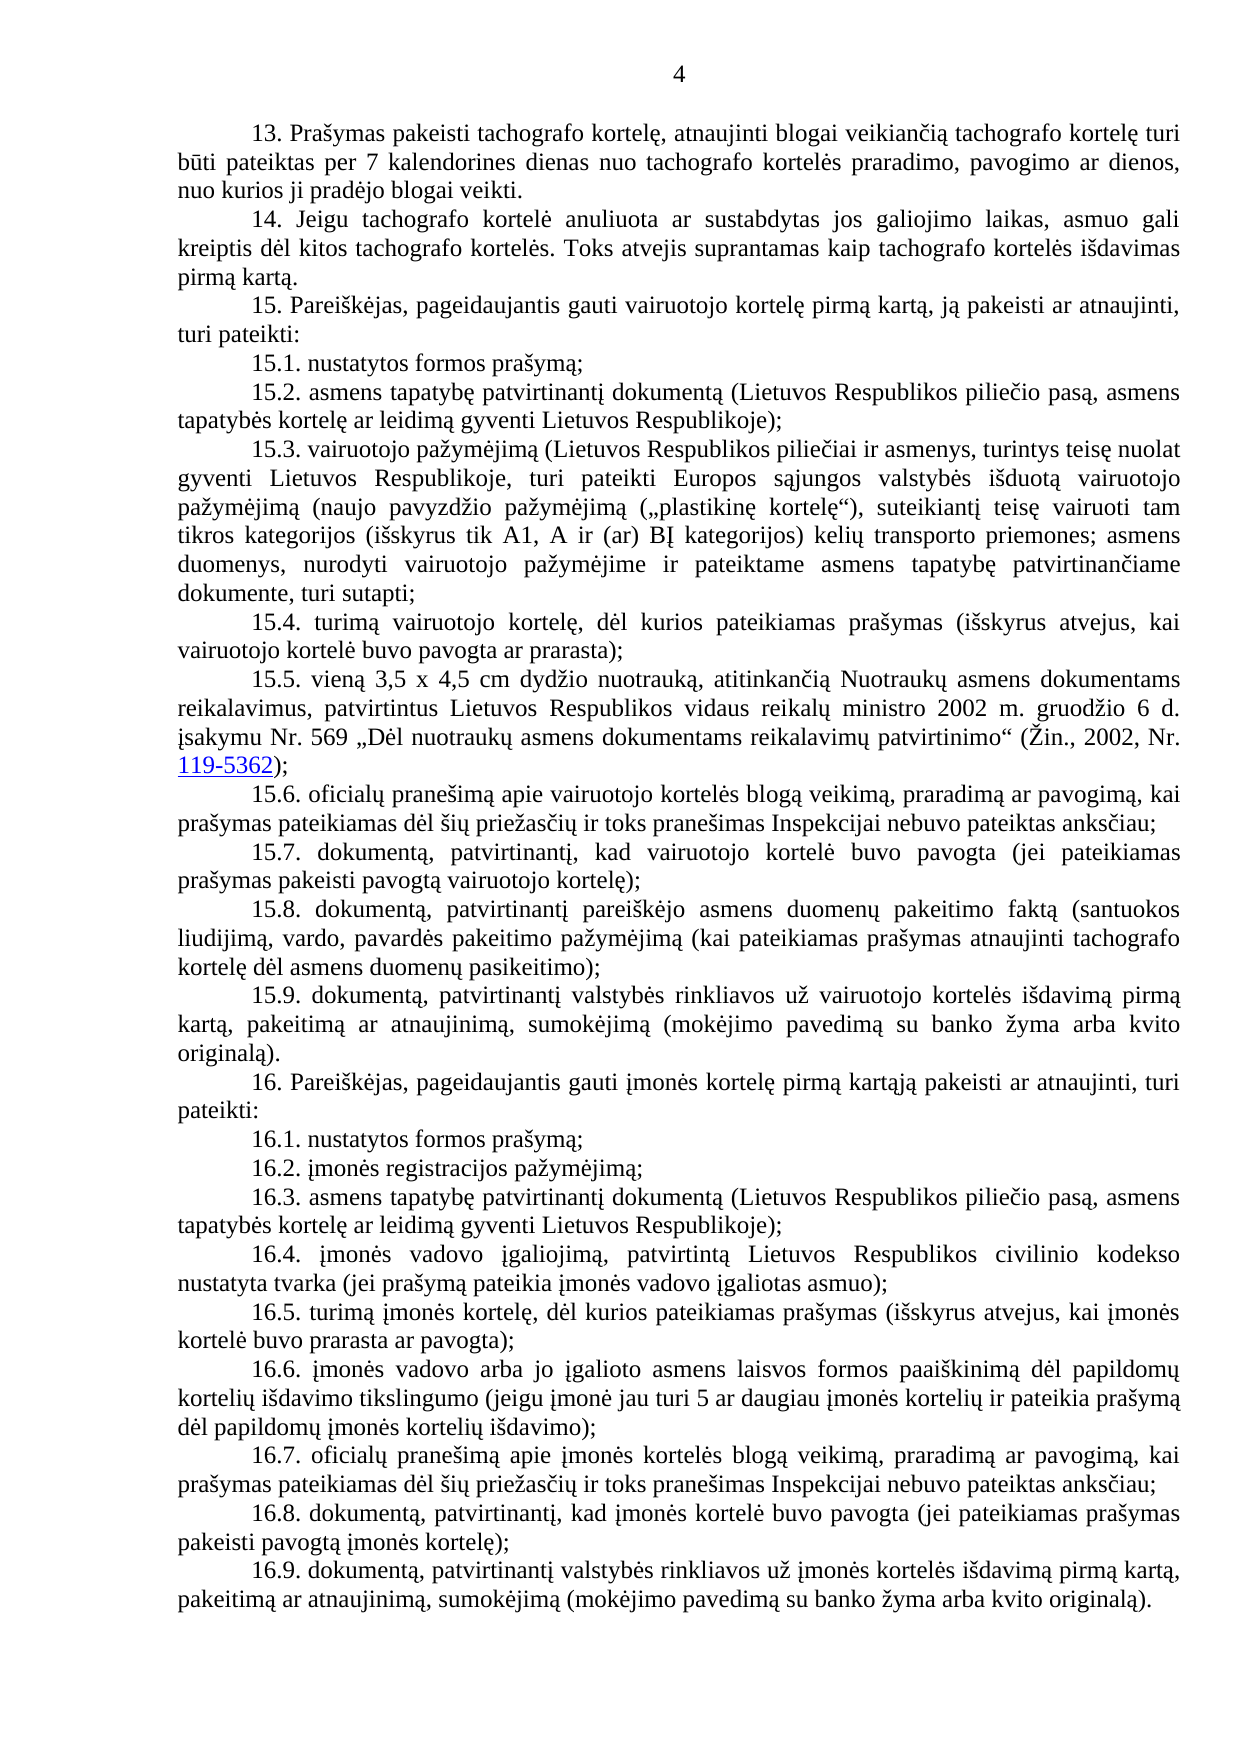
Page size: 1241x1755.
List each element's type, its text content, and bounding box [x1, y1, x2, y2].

text 15.5. vieną 3,5 x 4,5 cm dydžio nuotrauką, atitinkančią Nuotraukų asmens dokumentams reikalavimus, patvirtintus Lietuvos Respublikos vidaus reikalų ministro 2002 m. gruodžio 6 d. įsakymu Nr. 569 „Dėl nuotraukų asmens dokumentams reikalavimų patvirtinimo“ (Žin., 2002, Nr. 119-5362); [177, 664, 1181, 779]
text 16.8. dokumentą, patvirtinantį, kad įmonės kortelė buvo pavogta (jei pateikiamas prašymas pakeisti pavogtą įmonės kortelę); [177, 1498, 1181, 1556]
text 16.5. turimą įmonės kortelę, dėl kurios pateikiamas prašymas (išskyrus atvejus, kai įmonės kortelė buvo prarasta ar pavogta); [177, 1297, 1181, 1354]
text 15.8. dokumentą, patvirtinantį pareiškėjo asmens duomenų pakeitimo faktą (santuokos liudijimą, vardo, pavardės pakeitimo pažymėjimą (kai pateikiamas prašymas atnaujinti tachografo kortelę dėl asmens duomenų pasikeitimo); [177, 894, 1181, 981]
text 15.9. dokumentą, patvirtinantį valstybės rinkliavos už vairuotojo kortelės išdavimą pirmą kartą, pakeitimą ar atnaujinimą, sumokėjimą (mokėjimo pavedimą su banko žyma arba kvito originalą). [177, 981, 1181, 1067]
text 15.2. asmens tapatybę patvirtinantį dokumentą (Lietuvos Respublikos piliečio pasą, asmens tapatybės kortelę ar leidimą gyventi Lietuvos Respublikoje); [177, 377, 1181, 434]
text 16.2. įmonės registracijos pažymėjimą; [177, 1153, 1181, 1182]
text 16.3. asmens tapatybę patvirtinantį dokumentą (Lietuvos Respublikos piliečio pasą, asmens tapatybės kortelę ar leidimą gyventi Lietuvos Respublikoje); [177, 1182, 1181, 1239]
text 16.9. dokumentą, patvirtinantį valstybės rinkliavos už įmonės kortelės išdavimą pirmą kartą, pakeitimą ar atnaujinimą, sumokėjimą (mokėjimo pavedimą su banko žyma arba kvito originalą). [177, 1556, 1181, 1613]
text 16. Pareiškėjas, pageidaujantis gauti įmonės kortelę pirmą kartąją pakeisti ar atnaujinti, turi pateikti: [177, 1067, 1181, 1124]
text 16.4. įmonės vadovo įgaliojimą, patvirtintą Lietuvos Respublikos civilinio kodekso nustatyta tvarka (jei prašymą pateikia įmonės vadovo įgaliotas asmuo); [177, 1239, 1181, 1297]
text 15.7. dokumentą, patvirtinantį, kad vairuotojo kortelė buvo pavogta (jei pateikiamas prašymas pakeisti pavogtą vairuotojo kortelę); [177, 837, 1181, 894]
text 15. Pareiškėjas, pageidaujantis gauti vairuotojo kortelę pirmą kartą, ją pakeisti ar atnaujinti, turi pateikti: [177, 291, 1181, 348]
text 16.6. įmonės vadovo arba jo įgalioto asmens laisvos formos paaiškinimą dėl papildomų kortelių išdavimo tikslingumo (jeigu įmonė jau turi 5 ar daugiau įmonės kortelių ir pateikia prašymą dėl papildomų įmonės kortelių išdavimo); [177, 1354, 1181, 1441]
text 15.6. oficialų pranešimą apie vairuotojo kortelės blogą veikimą, praradimą ar pavogimą, kai prašymas pateikiamas dėl šių priežasčių ir toks pranešimas Inspekcijai nebuvo pateiktas anksčiau; [177, 779, 1181, 837]
text 16.7. oficialų pranešimą apie įmonės kortelės blogą veikimą, praradimą ar pavogimą, kai prašymas pateikiamas dėl šių priežasčių ir toks pranešimas Inspekcijai nebuvo pateiktas anksčiau; [177, 1441, 1181, 1498]
text 16.1. nustatytos formos prašymą; [177, 1124, 1181, 1153]
text 15.4. turimą vairuotojo kortelę, dėl kurios pateikiamas prašymas (išskyrus atvejus, kai vairuotojo kortelė buvo pavogta ar prarasta); [177, 607, 1181, 664]
text 13. Prašymas pakeisti tachografo kortelę, atnaujinti blogai veikiančią tachografo kortelę turi būti pateiktas per 7 kalendorines dienas nuo tachografo kortelės praradimo, pavogimo ar dienos, nuo kurios ji pradėjo blogai veikti. [177, 118, 1181, 204]
text 14. Jeigu tachografo kortelė anuliuota ar sustabdytas jos galiojimo laikas, asmuo gali kreiptis dėl kitos tachografo kortelės. Toks atvejis suprantamas kaip tachografo kortelės išdavimas pirmą kartą. [177, 204, 1181, 291]
text 15.1. nustatytos formos prašymą; [177, 348, 1181, 377]
text 15.3. vairuotojo pažymėjimą (Lietuvos Respublikos piliečiai ir asmenys, turintys teisę nuolat gyventi Lietuvos Respublikoje, turi pateikti Europos sąjungos valstybės išduotą vairuotojo pažymėjimą (naujo pavyzdžio pažymėjimą („plastikinę kortelę“), suteikiantį teisę vairuoti tam tikros kategorijos (išskyrus tik A1, A ir (ar) BĮ kategorijos) kelių transporto priemones; asmens duomenys, nurodyti vairuotojo pažymėjime ir pateiktame asmens tapatybę patvirtinančiame dokumente, turi sutapti; [177, 434, 1181, 607]
